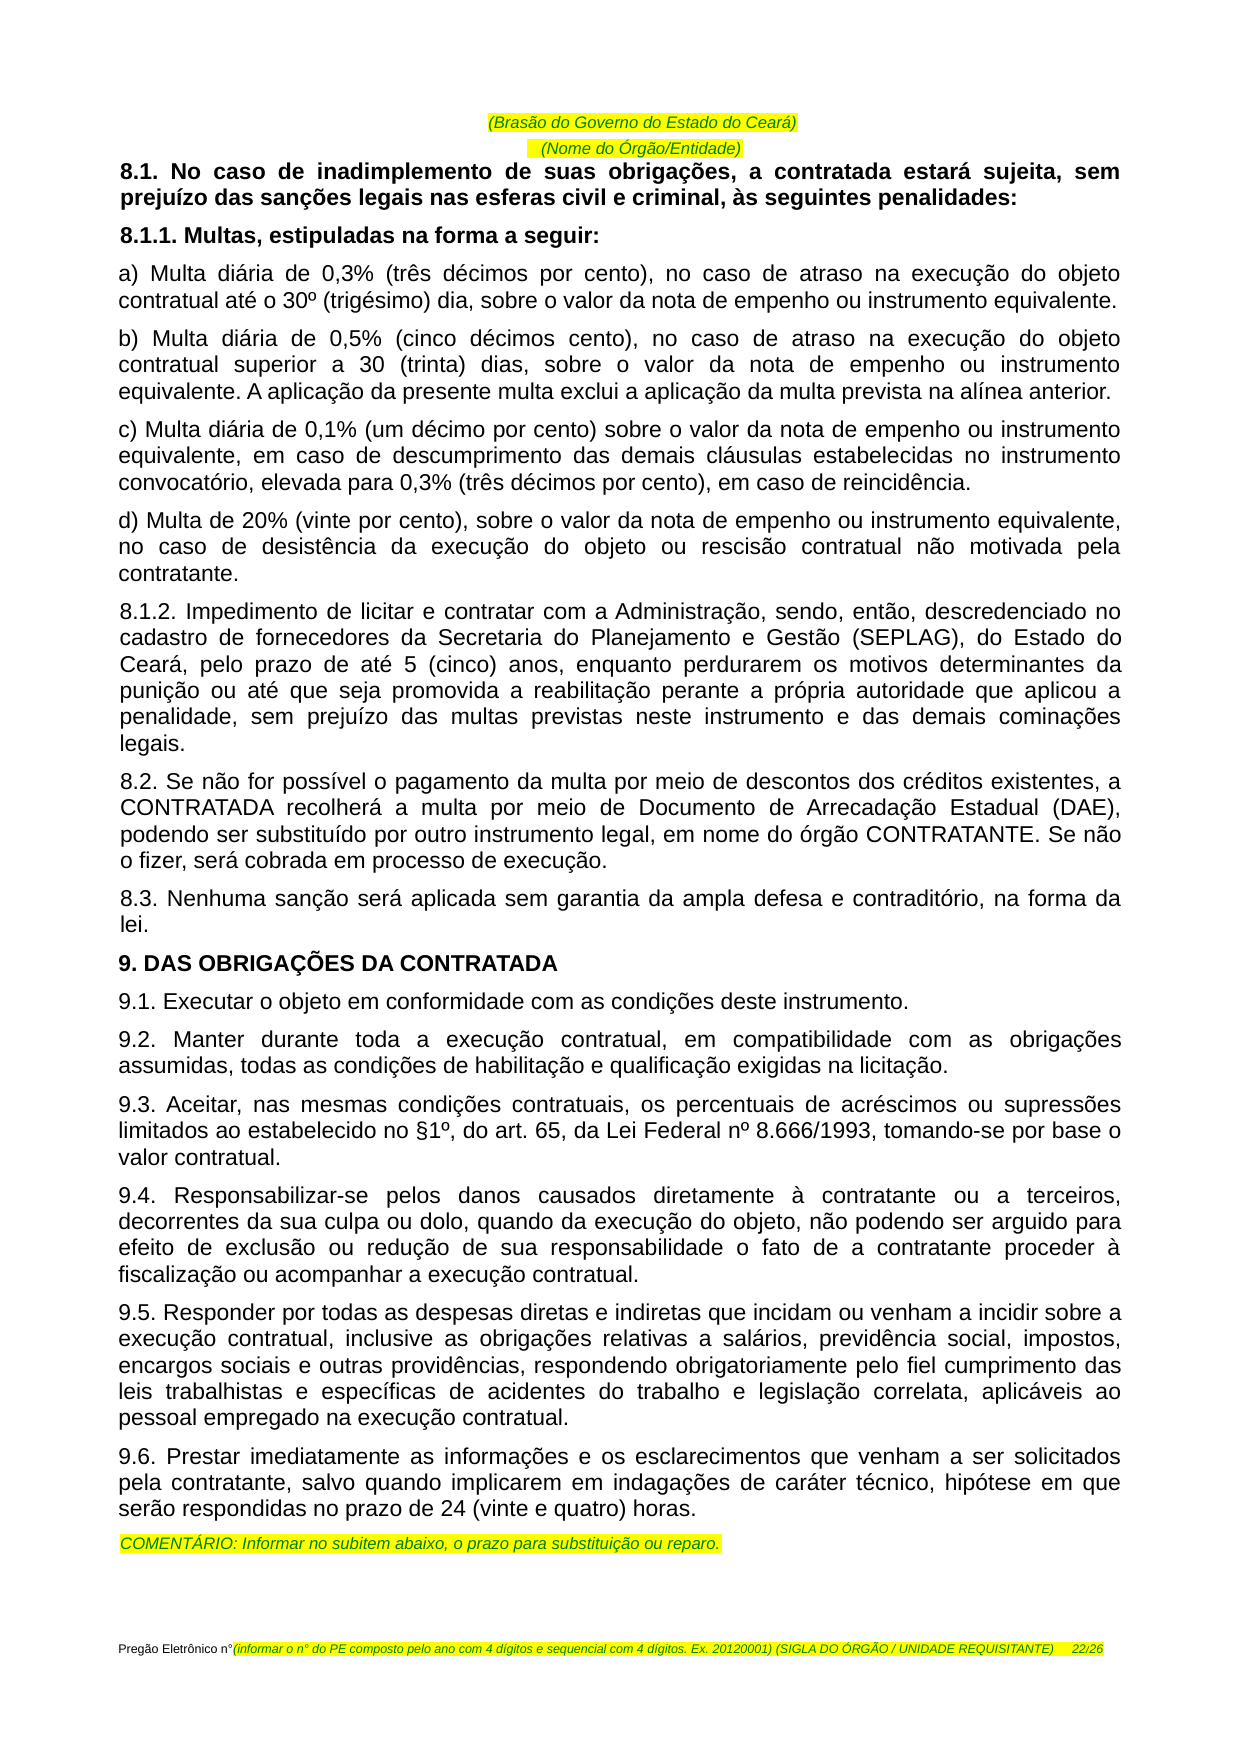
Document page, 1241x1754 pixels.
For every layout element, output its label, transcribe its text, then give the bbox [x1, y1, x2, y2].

text c) Multa diária de 0,1% (um décimo por cento) sobre o valor da nota de empenho ou instrumento equivalente, em caso de descumprimento das demais cláusulas estabelecidas no instrumento convocatório, elevada para 0,3% (três décimos por cento), em caso de reincidência. [118, 416, 1122, 495]
text COMENTÁRIO: Informar no subitem abaixo, o prazo para substituição ou reparo. [120, 1533, 1122, 1553]
text 9.2. Manter durante toda a execução contratual, em compatibilidade com as obrigações assumidas, todas as condições de habilitação e qualificação exigidas na licitação. [118, 1026, 1122, 1079]
text 8.3. Nenhuma sanção será aplicada sem garantia da ampla defesa e contraditório, na forma da lei. [120, 885, 1122, 938]
text 8.2. Se não for possível o pagamento da multa por meio de descontos dos créditos existentes, a CONTRATADA recolherá a multa por meio de Documento de Arrecadação Estadual (DAE), podendo ser substituído por outro instrumento legal, em nome do órgão CONTRATANTE. Se não o fizer, será cobrada em processo de execução. [120, 768, 1122, 873]
text a) Multa diária de 0,3% (três décimos por cento), no caso de atraso na execução do objeto contratual até o 30º (trigésimo) dia, sobre o valor da nota de empenho ou instrumento equivalente. [118, 260, 1122, 313]
text 9.6. Prestar imediatamente as informações e os esclarecimentos que venham a ser solicitados pela contratante, salvo quando implicarem em indagações de caráter técnico, hipótese em que serão respondidas no prazo de 24 (vinte e quatro) horas. [118, 1443, 1122, 1522]
text d) Multa de 20% (vinte por cento), sobre o valor da nota de empenho ou instrumento equivalente, no caso de desistência da execução do objeto ou rescisão contratual não motivada pela contratante. [118, 507, 1122, 586]
text 9. DAS OBRIGAÇÕES DA CONTRATADA [118, 950, 1122, 976]
text 8.1. No caso de inadimplemento de suas obrigações, a contratada estará sujeita, sem prejuízo das sanções legais nas esferas civil e criminal, às seguintes penalidades: [120, 158, 1122, 210]
text 8.1.2. Impedimento de licitar e contratar com a Administração, sendo, então, descredenciado no cadastro de fornecedores da Secretaria do Planejamento e Gestão (SEPLAG), do Estado do Ceará, pelo prazo de até 5 (cinco) anos, enquanto perdurarem os motivos determinantes da punição ou até que seja promovida a reabilitação perante a própria autoridade que aplicou a penalidade, sem prejuízo das multas previstas neste instrumento e das demais cominações legais. [119, 598, 1122, 756]
text b) Multa diária de 0,5% (cinco décimos cento), no caso de atraso na execução do objeto contratual superior a 30 (trinta) dias, sobre o valor da nota de empenho ou instrumento equivalente. A aplicação da presente multa exclui a aplicação da multa prevista na alínea anterior. [118, 325, 1122, 404]
text 9.4. Responsabilizar-se pelos danos causados diretamente à contratante ou a terceiros, decorrentes da sua culpa ou dolo, quando da execução do objeto, não podendo ser arguido para efeito de exclusão ou redução de sua responsabilidade o fato de a contratante proceder à fiscalização ou acompanhar a execução contratual. [118, 1182, 1122, 1287]
text 9.1. Executar o objeto em conformidade com as condições deste instrumento. [118, 988, 1122, 1014]
text 9.3. Aceitar, nas mesmas condições contratuais, os percentuais de acréscimos ou supressões limitados ao estabelecido no §1º, do art. 65, da Lei Federal nº 8.666/1993, tomando-se por base o valor contratual. [118, 1091, 1122, 1170]
text 8.1.1. Multas, estipuladas na forma a seguir: [120, 222, 1122, 248]
text 9.5. Responder por todas as despesas diretas e indiretas que incidam ou venham a incidir sobre a execução contratual, inclusive as obrigações relativas a salários, previdência social, impostos, encargos sociais e outras providências, respondendo obrigatoriamente pelo fiel cumprimento das leis trabalhistas e específicas de acidentes do trabalho e legislação correlata, aplicáveis ao pessoal empregado na execução contratual. [118, 1299, 1122, 1431]
